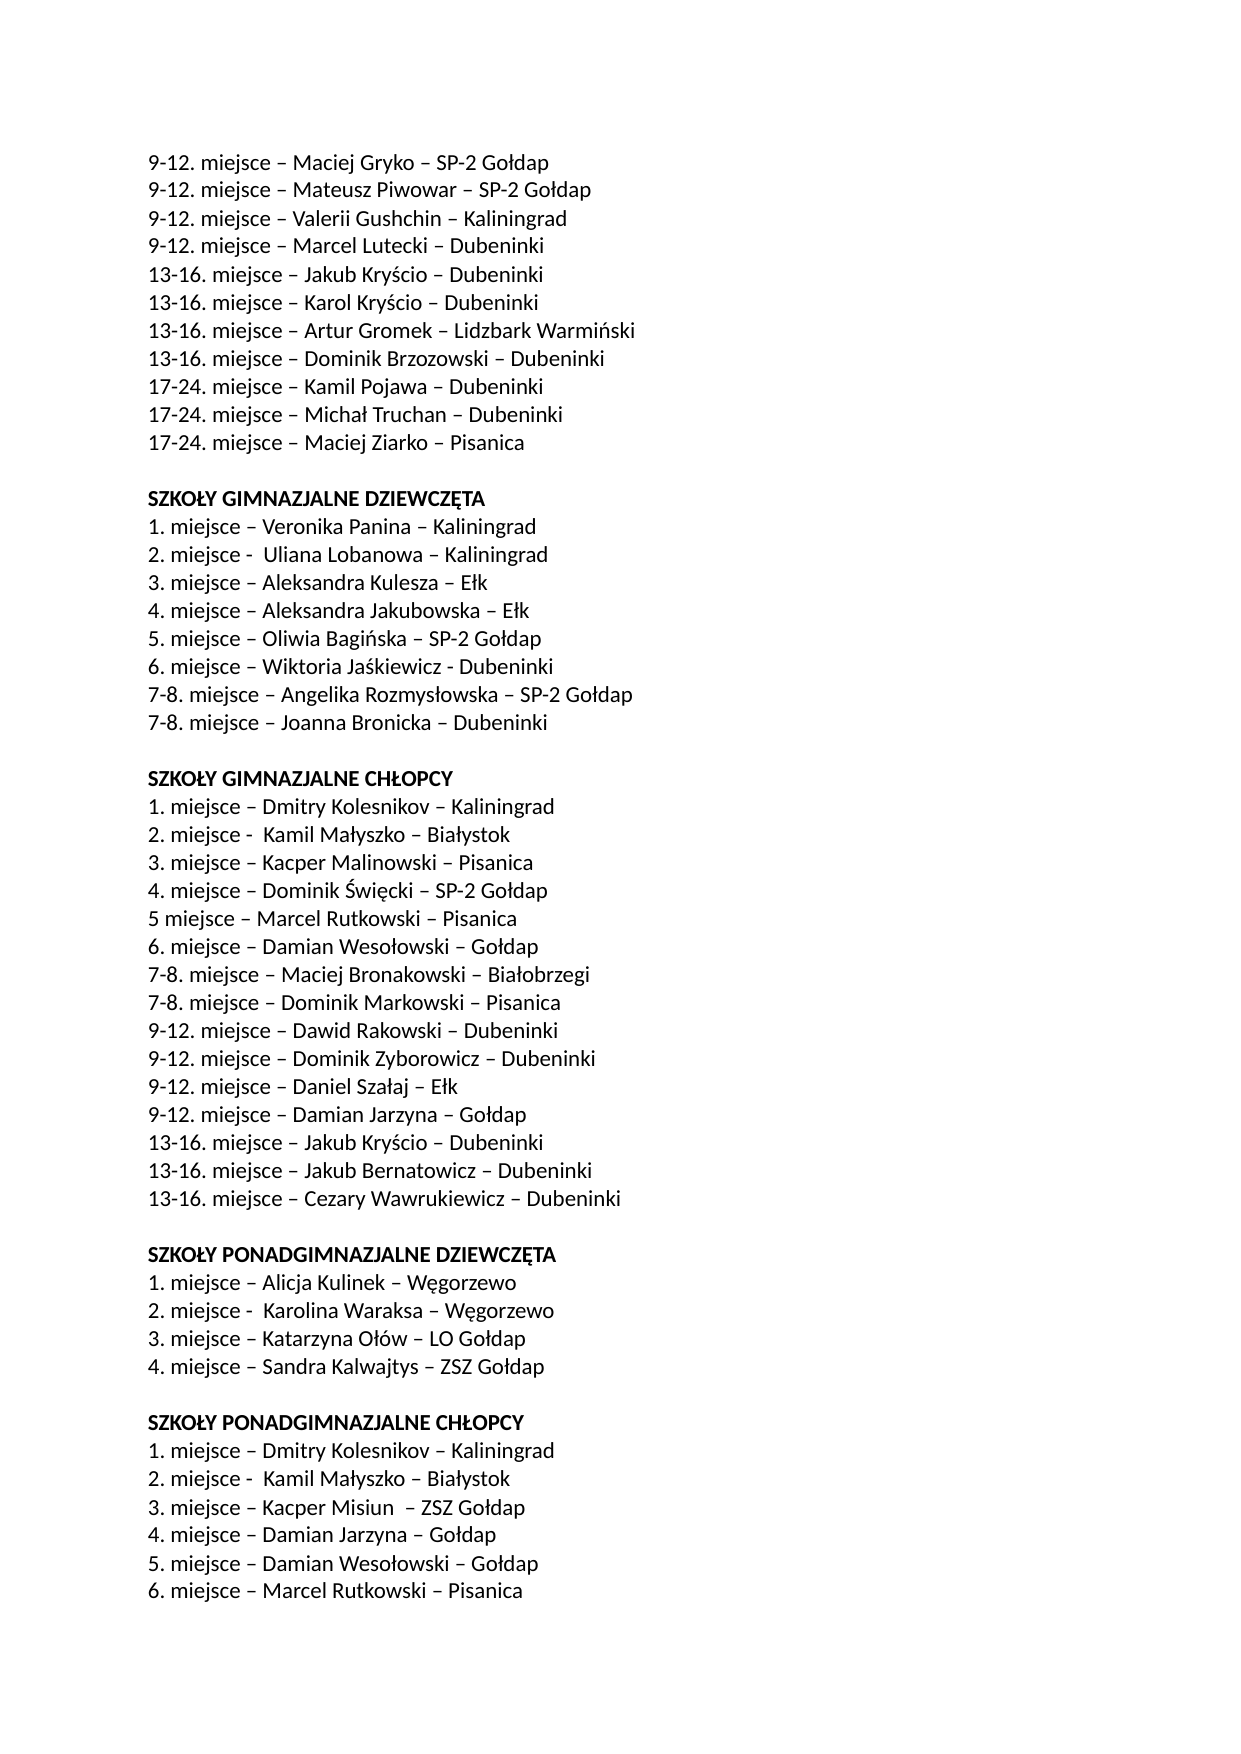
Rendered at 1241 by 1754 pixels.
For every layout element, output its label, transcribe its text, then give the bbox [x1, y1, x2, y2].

text 13-16. miejsce – Jakub Kryścio – Dubeninki [148, 260, 1093, 288]
text 3. miejsce – Katarzyna Ołów – LO Gołdap [148, 1324, 1093, 1352]
text 3. miejsce – Aleksandra Kulesza – Ełk [148, 568, 1093, 596]
text 5 miejsce – Marcel Rutkowski – Pisanica [148, 904, 1093, 932]
text 9-12. miejsce – Damian Jarzyna – Gołdap [148, 1100, 1093, 1128]
text 17-24. miejsce – Kamil Pojawa – Dubeninki [148, 372, 1093, 400]
text 2. miejsce - Kamil Małyszko – Białystok [148, 1464, 1093, 1493]
text SZKOŁY GIMNAZJALNE DZIEWCZĘTA [148, 484, 1093, 512]
text SZKOŁY GIMNAZJALNE CHŁOPCY [148, 764, 1093, 792]
text 4. miejsce – Aleksandra Jakubowska – Ełk [148, 596, 1093, 624]
text SZKOŁY PONADGIMNAZJALNE DZIEWCZĘTA [148, 1240, 1093, 1268]
text 9-12. miejsce – Mateusz Piwowar – SP-2 Gołdap [148, 176, 1093, 204]
text 6. miejsce – Damian Wesołowski – Gołdap [148, 932, 1093, 960]
text 17-24. miejsce – Maciej Ziarko – Pisanica [148, 428, 1093, 456]
text 5. miejsce – Oliwia Bagińska – SP-2 Gołdap [148, 624, 1093, 652]
text 3. miejsce – Kacper Malinowski – Pisanica [148, 848, 1093, 876]
text 9-12. miejsce – Dawid Rakowski – Dubeninki [148, 1016, 1093, 1044]
text 4. miejsce – Sandra Kalwajtys – ZSZ Gołdap [148, 1352, 1093, 1381]
text 9-12. miejsce – Valerii Gushchin – Kaliningrad [148, 204, 1093, 232]
text 1. miejsce – Dmitry Kolesnikov – Kaliningrad [148, 1437, 1093, 1464]
text 6. miejsce – Marcel Rutkowski – Pisanica [148, 1577, 1093, 1605]
text 1. miejsce – Alicja Kulinek – Węgorzewo [148, 1268, 1093, 1296]
text 9-12. miejsce – Marcel Lutecki – Dubeninki [148, 232, 1093, 260]
text 13-16. miejsce – Jakub Kryścio – Dubeninki [148, 1128, 1093, 1156]
text 9-12. miejsce – Daniel Szałaj – Ełk [148, 1072, 1093, 1100]
text 7-8. miejsce – Joanna Bronicka – Dubeninki [148, 708, 1093, 736]
text 9-12. miejsce – Maciej Gryko – SP-2 Gołdap [148, 148, 1093, 176]
text 4. miejsce – Damian Jarzyna – Gołdap [148, 1521, 1093, 1549]
text 6. miejsce – Wiktoria Jaśkiewicz - Dubeninki [148, 652, 1093, 680]
text 7-8. miejsce – Dominik Markowski – Pisanica [148, 988, 1093, 1016]
text 7-8. miejsce – Angelika Rozmysłowska – SP-2 Gołdap [148, 680, 1093, 708]
text 7-8. miejsce – Maciej Bronakowski – Białobrzegi [148, 960, 1093, 988]
text 2. miejsce - Karolina Waraksa – Węgorzewo [148, 1296, 1093, 1324]
text 13-16. miejsce – Cezary Wawrukiewicz – Dubeninki [148, 1184, 1093, 1212]
text 13-16. miejsce – Karol Kryścio – Dubeninki [148, 288, 1093, 316]
text 13-16. miejsce – Artur Gromek – Lidzbark Warmiński [148, 316, 1093, 344]
text 1. miejsce – Dmitry Kolesnikov – Kaliningrad [148, 792, 1093, 820]
text 1. miejsce – Veronika Panina – Kaliningrad [148, 512, 1093, 540]
text 2. miejsce - Uliana Lobanowa – Kaliningrad [148, 540, 1093, 568]
text 17-24. miejsce – Michał Truchan – Dubeninki [148, 400, 1093, 428]
text 9-12. miejsce – Dominik Zyborowicz – Dubeninki [148, 1044, 1093, 1072]
text 5. miejsce – Damian Wesołowski – Gołdap [148, 1549, 1093, 1577]
text 2. miejsce - Kamil Małyszko – Białystok [148, 820, 1093, 848]
text 3. miejsce – Kacper Misiun – ZSZ Gołdap [148, 1493, 1093, 1521]
text 13-16. miejsce – Dominik Brzozowski – Dubeninki [148, 344, 1093, 372]
text 13-16. miejsce – Jakub Bernatowicz – Dubeninki [148, 1156, 1093, 1184]
text 4. miejsce – Dominik Święcki – SP-2 Gołdap [148, 876, 1093, 904]
text SZKOŁY PONADGIMNAZJALNE CHŁOPCY [148, 1408, 1093, 1437]
